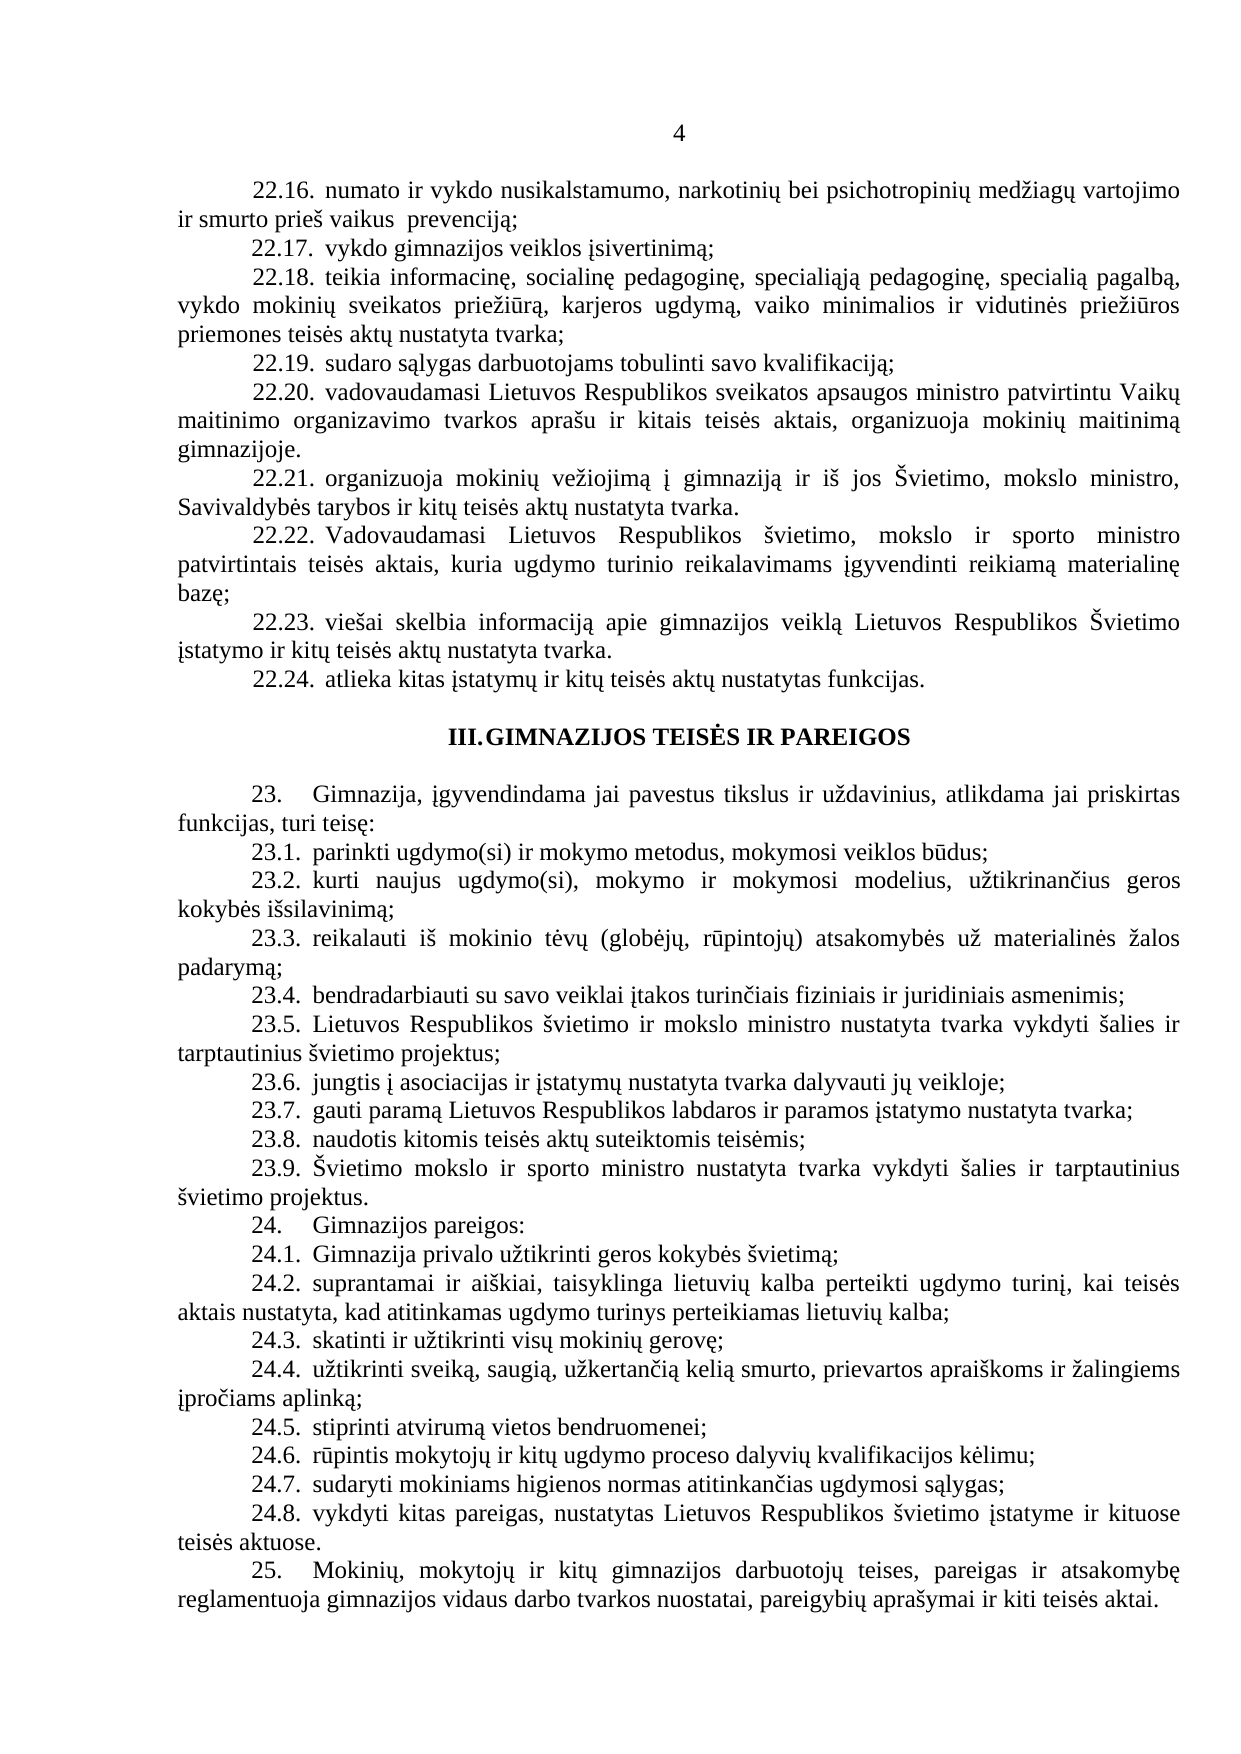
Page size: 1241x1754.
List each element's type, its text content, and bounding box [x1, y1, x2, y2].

text 22.17. vykdo gimnazijos veiklos įsivertinimą; [251, 233, 1181, 262]
text 23.1. parinkti ugdymo(si) ir mokymo metodus, mokymosi veiklos būdus; [177, 837, 1181, 866]
text 23.8. naudotis kitomis teisės aktų suteiktomis teisėmis; [177, 1124, 1181, 1153]
text 22.22. Vadovaudamasi Lietuvos Respublikos švietimo, mokslo ir sporto ministro patvirtintais teisės aktais, kuria ugdymo turinio reikalavimams įgyvendinti reikiamą materialinę bazę; [177, 521, 1181, 607]
text 24.2. suprantamai ir aiškiai, taisyklinga lietuvių kalba perteikti ugdymo turinį, kai teisės aktais nustatyta, kad atitinkamas ugdymo turinys perteikiamas lietuvių kalba; [177, 1268, 1181, 1326]
text 23.7. gauti paramą Lietuvos Respublikos labdaros ir paramos įstatymo nustatyta tvarka; [177, 1096, 1181, 1124]
text 22.18. teikia informacinę, socialinę pedagoginę, specialiąją pedagoginę, specialią pagalbą, vykdo mokinių sveikatos priežiūrą, karjeros ugdymą, vaiko minimalios ir vidutinės priežiūros priemones teisės aktų nustatyta tvarka; [177, 262, 1181, 348]
text 24.3. skatinti ir užtikrinti visų mokinių gerovę; [177, 1326, 1181, 1354]
text 23.5. Lietuvos Respublikos švietimo ir mokslo ministro nustatyta tvarka vykdyti šalies ir tarptautinius švietimo projektus; [177, 1009, 1181, 1067]
text 22.19. sudaro sąlygas darbuotojams tobulinti savo kvalifikaciją; [177, 348, 1181, 377]
text 22.20. vadovaudamasi Lietuvos Respublikos sveikatos apsaugos ministro patvirtintu Vaikų maitinimo organizavimo tvarkos aprašu ir kitais teisės aktais, organizuoja mokinių maitinimą gimnazijoje. [177, 377, 1181, 463]
text 24.8. vykdyti kitas pareigas, nustatytas Lietuvos Respublikos švietimo įstatyme ir kituose teisės aktuose. [177, 1498, 1181, 1556]
text 22.24. atlieka kitas įstatymų ir kitų teisės aktų nustatytas funkcijas. [177, 664, 1181, 693]
text 23.4. bendradarbiauti su savo veiklai įtakos turinčiais fiziniais ir juridiniais asmenimis; [177, 981, 1181, 1009]
text 23.2. kurti naujus ugdymo(si), mokymo ir mokymosi modelius, užtikrinančius geros kokybės išsilavinimą; [177, 866, 1181, 923]
text 23.3. reikalauti iš mokinio tėvų (globėjų, rūpintojų) atsakomybės už materialinės žalos padarymą; [177, 923, 1181, 981]
text III. GIMNAZIJOS TEISĖS IR PAREIGOS [177, 722, 1181, 751]
text 24.7. sudaryti mokiniams higienos normas atitinkančias ugdymosi sąlygas; [177, 1469, 1181, 1498]
text 23. Gimnazija, įgyvendindama jai pavestus tikslus ir uždavinius, atlikdama jai priskirtas funkcijas, turi teisę: [177, 779, 1181, 837]
text 25. Mokinių, mokytojų ir kitų gimnazijos darbuotojų teises, pareigas ir atsakomybę reglamentuoja gimnazijos vidaus darbo tvarkos nuostatai, pareigybių aprašymai ir kiti teisės aktai. [177, 1556, 1181, 1613]
text 23.6. jungtis į asociacijas ir įstatymų nustatyta tvarka dalyvauti jų veikloje; [177, 1067, 1181, 1096]
text 24. Gimnazijos pareigos: [177, 1211, 1181, 1239]
text 22.23. viešai skelbia informaciją apie gimnazijos veiklą Lietuvos Respublikos Švietimo įstatymo ir kitų teisės aktų nustatyta tvarka. [177, 607, 1181, 664]
text 23.9. Švietimo mokslo ir sporto ministro nustatyta tvarka vykdyti šalies ir tarptautinius švietimo projektus. [177, 1153, 1181, 1211]
text 22.21. organizuoja mokinių vežiojimą į gimnaziją ir iš jos Švietimo, mokslo ministro, Savivaldybės tarybos ir kitų teisės aktų nustatyta tvarka. [177, 463, 1181, 521]
text 24.4. užtikrinti sveiką, saugią, užkertančią kelią smurto, prievartos apraiškoms ir žalingiems įpročiams aplinką; [177, 1354, 1181, 1412]
text 22.16. numato ir vykdo nusikalstamumo, narkotinių bei psichotropinių medžiagų vartojimo ir smurto prieš vaikus prevenciją; [177, 176, 1181, 233]
text 24.5. stiprinti atvirumą vietos bendruomenei; [177, 1412, 1181, 1441]
text 24.6. rūpintis mokytojų ir kitų ugdymo proceso dalyvių kvalifikacijos kėlimu; [177, 1441, 1181, 1469]
text 24.1. Gimnazija privalo užtikrinti geros kokybės švietimą; [177, 1239, 1181, 1268]
